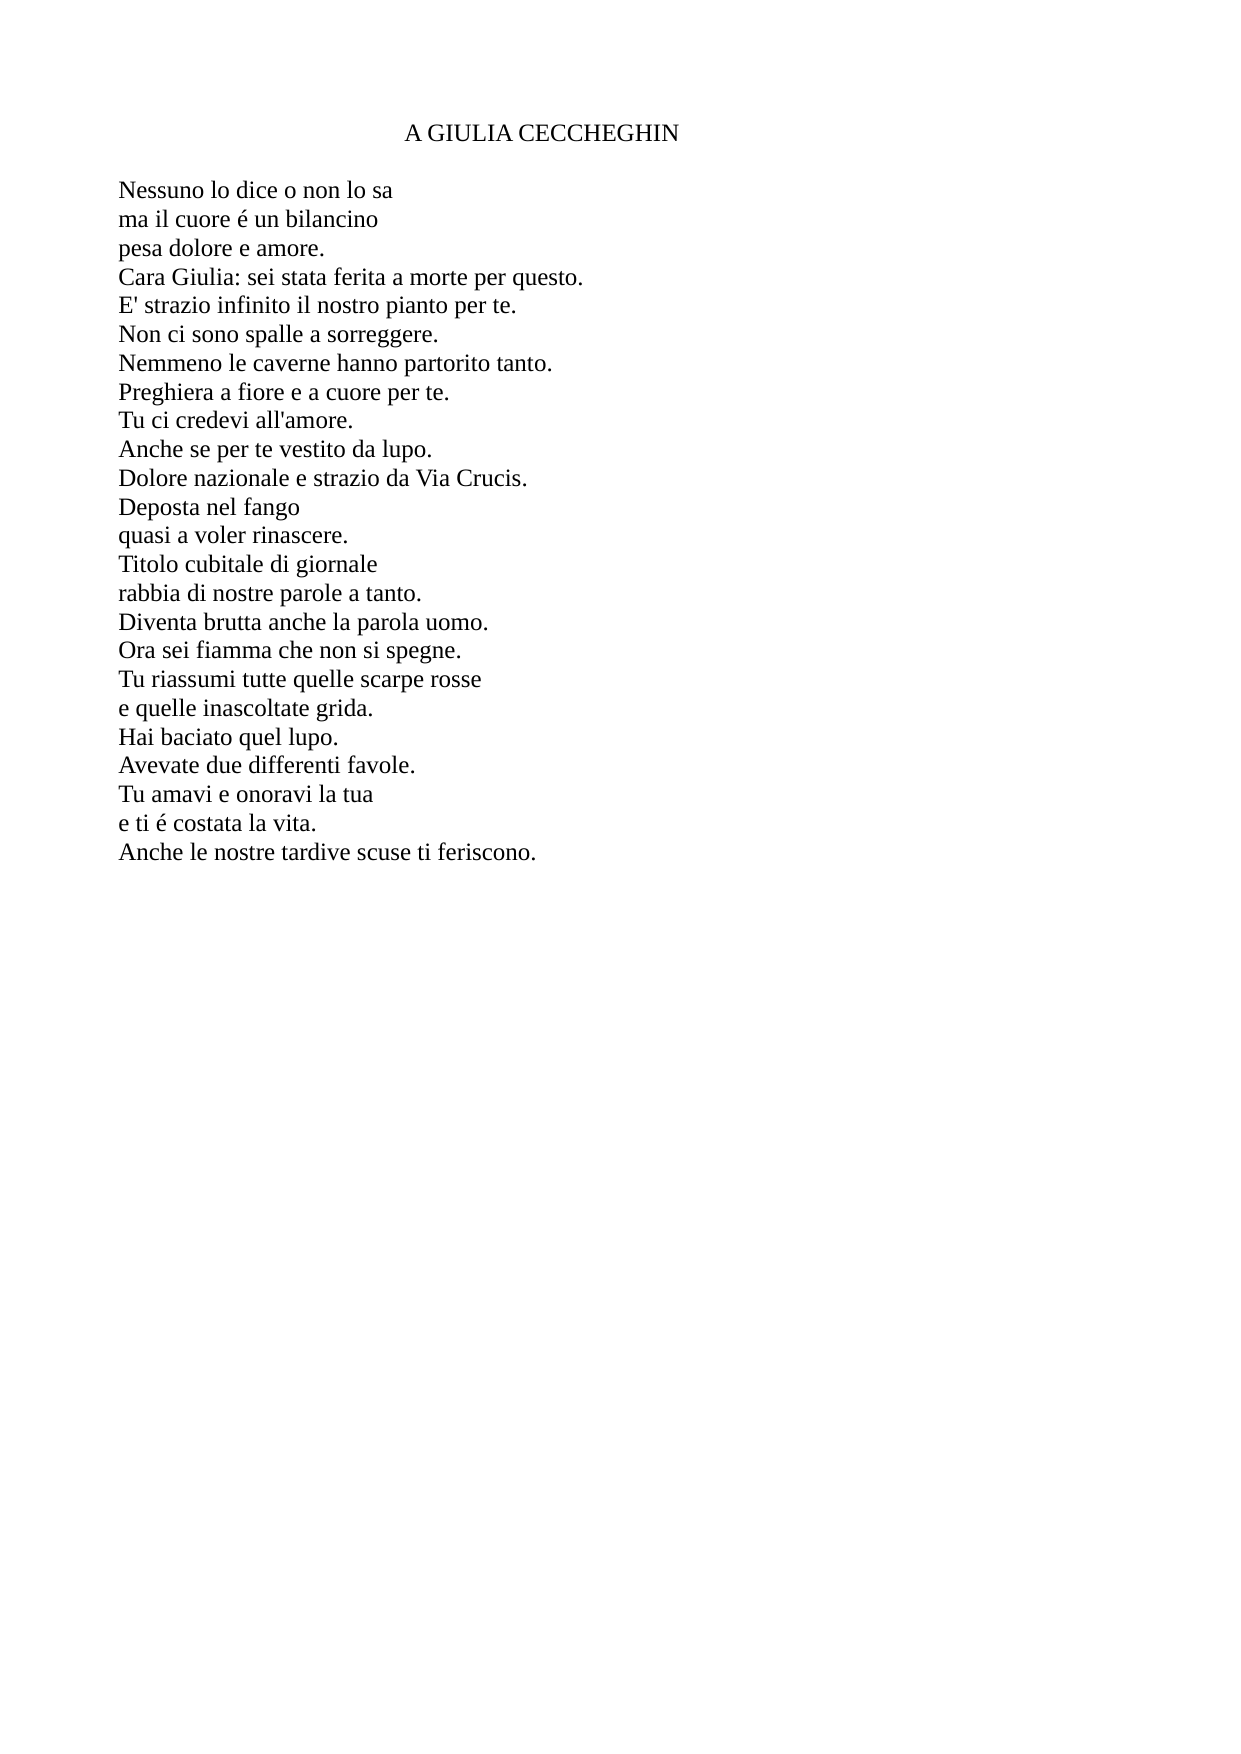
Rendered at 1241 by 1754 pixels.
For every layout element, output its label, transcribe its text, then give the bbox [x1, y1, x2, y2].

text Dolore nazionale e strazio da Via Crucis. [118, 463, 1122, 492]
text rabbia di nostre parole a tanto. [118, 578, 1122, 607]
text ma il cuore é un bilancino [118, 204, 1122, 233]
text Anche se per te vestito da lupo. [118, 434, 1122, 463]
text Avevate due differenti favole. [118, 751, 1122, 779]
text A GIULIA CECCHEGHIN [118, 118, 1122, 147]
text Titolo cubitale di giornale [118, 549, 1122, 578]
text Tu ci credevi all'amore. [118, 406, 1122, 434]
text Ora sei fiamma che non si spegne. [118, 636, 1122, 664]
text pesa dolore e amore. [118, 233, 1122, 262]
text Diventa brutta anche la parola uomo. [118, 607, 1122, 636]
text Tu riassumi tutte quelle scarpe rosse [118, 664, 1122, 693]
text E' strazio infinito il nostro pianto per te. [118, 291, 1122, 319]
text Nemmeno le caverne hanno partorito tanto. [118, 348, 1122, 377]
text Deposta nel fango [118, 492, 1122, 521]
text Cara Giulia: sei stata ferita a morte per questo. [118, 262, 1122, 291]
text Hai baciato quel lupo. [118, 722, 1122, 751]
text e ti é costata la vita. [118, 808, 1122, 837]
text Anche le nostre tardive scuse ti feriscono. [118, 837, 1122, 866]
text Non ci sono spalle a sorreggere. [118, 319, 1122, 348]
text quasi a voler rinascere. [118, 521, 1122, 549]
text e quelle inascoltate grida. [118, 693, 1122, 722]
text Nessuno lo dice o non lo sa [118, 176, 1122, 204]
text Tu amavi e onoravi la tua [118, 779, 1122, 808]
text Preghiera a fiore e a cuore per te. [118, 377, 1122, 406]
